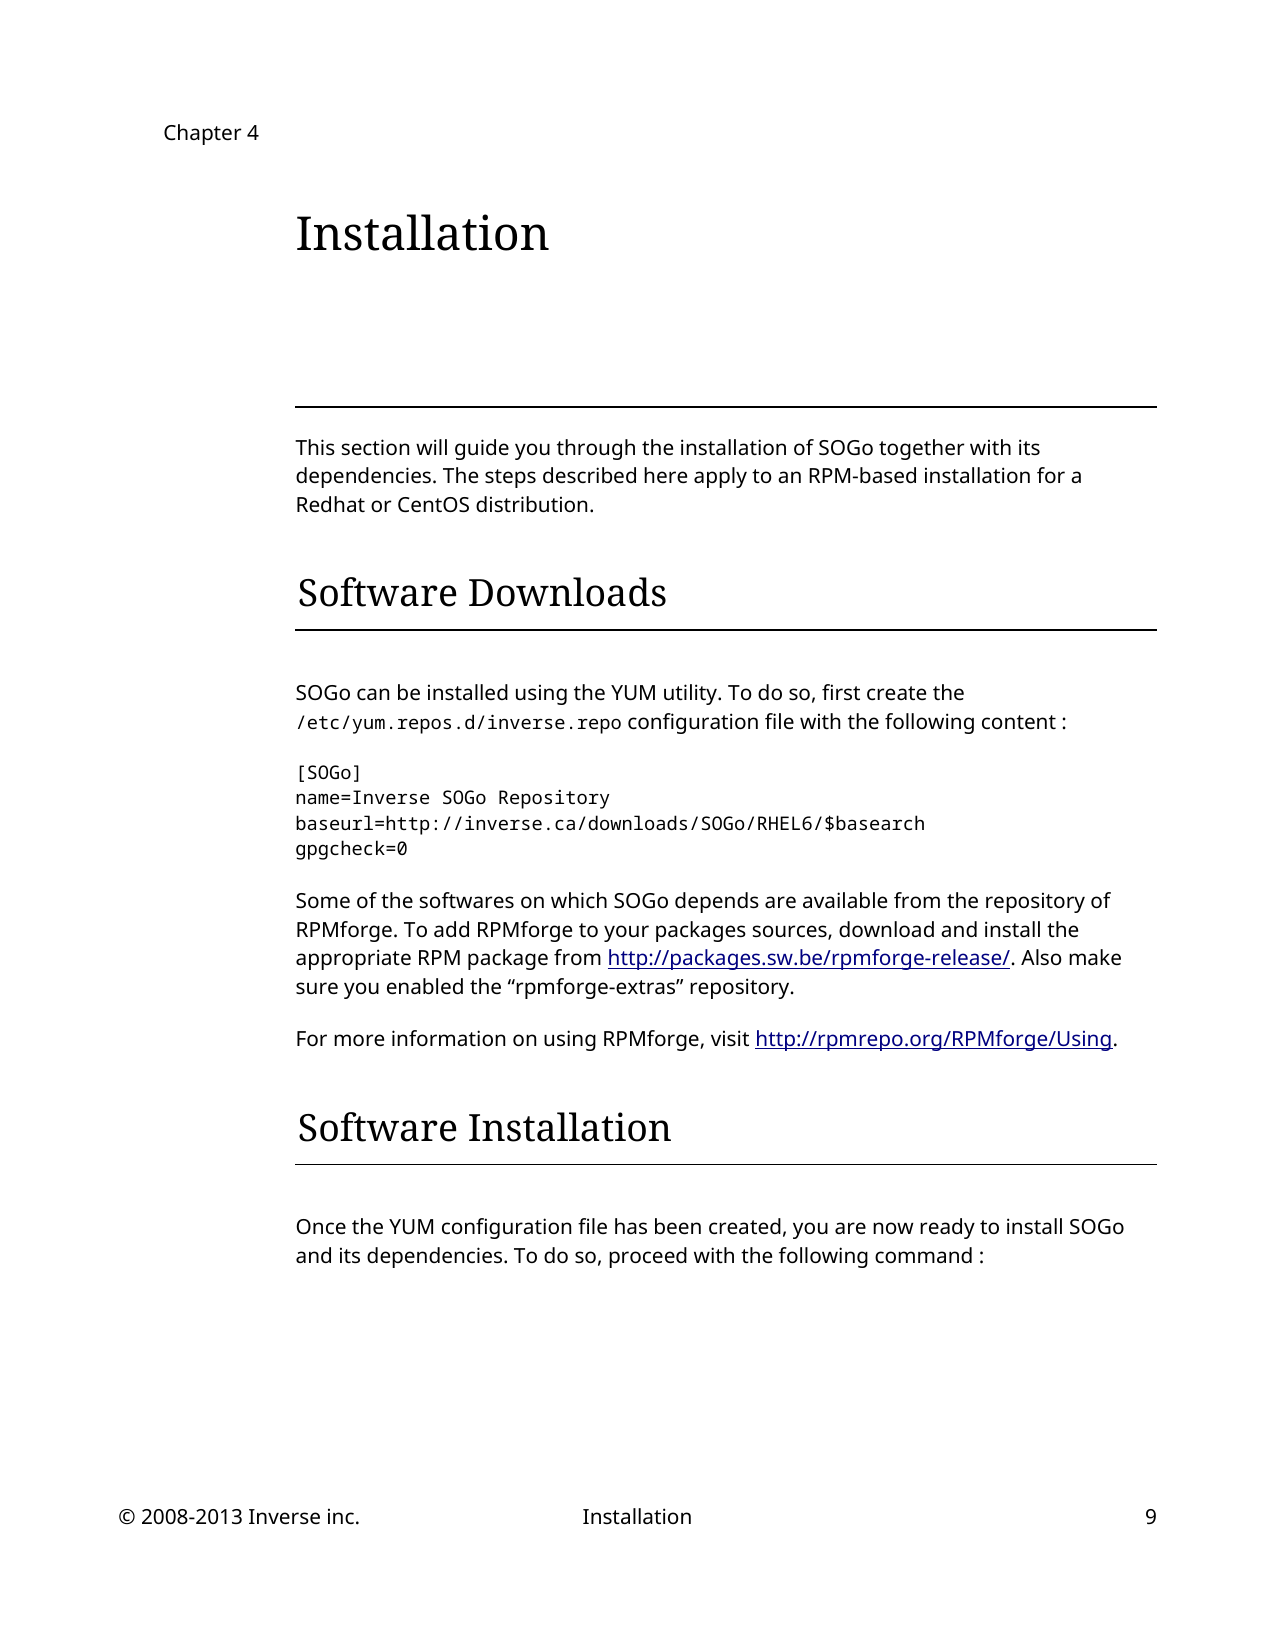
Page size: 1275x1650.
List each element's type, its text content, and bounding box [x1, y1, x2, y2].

text baseurl=http://inverse.ca/downloads/SOGo/RHEL6/$basearch [295, 810, 1157, 836]
text gpgcheck=0 [295, 836, 1157, 887]
subtitle Software Installation [295, 1101, 1157, 1164]
text Once the YUM configuration file has been created, you are now ready to install SOGo and its dependencies. To do so, proceed with the following command : [295, 1212, 1157, 1269]
subtitle Installation [295, 201, 1157, 406]
text SOGo can be installed using the YUM utility. To do so, first create the /etc/yum.repos.d/inverse.repo configuration file with the following content : [295, 678, 1157, 735]
text name=Inverse SOGo Repository [295, 784, 1157, 810]
text This section will guide you through the installation of SOGo together with its dependencies. The steps described here apply to an RPM-based installation for a Redhat or CentOS distribution. [295, 433, 1157, 518]
text For more information on using RPMforge, visit http://rpmrepo.org/RPMforge/Using. [295, 1024, 1157, 1052]
subtitle Software Downloads [295, 567, 1157, 629]
text [SOGo] [295, 759, 1157, 784]
text Some of the softwares on which SOGo depends are available from the repository of RPMforge. To add RPMforge to your packages sources, download and install the appropriate RPM package from http://packages.sw.be/rpmforge-release/. Also make sure you enabled the “rpmforge-extras” repository. [295, 887, 1157, 1000]
